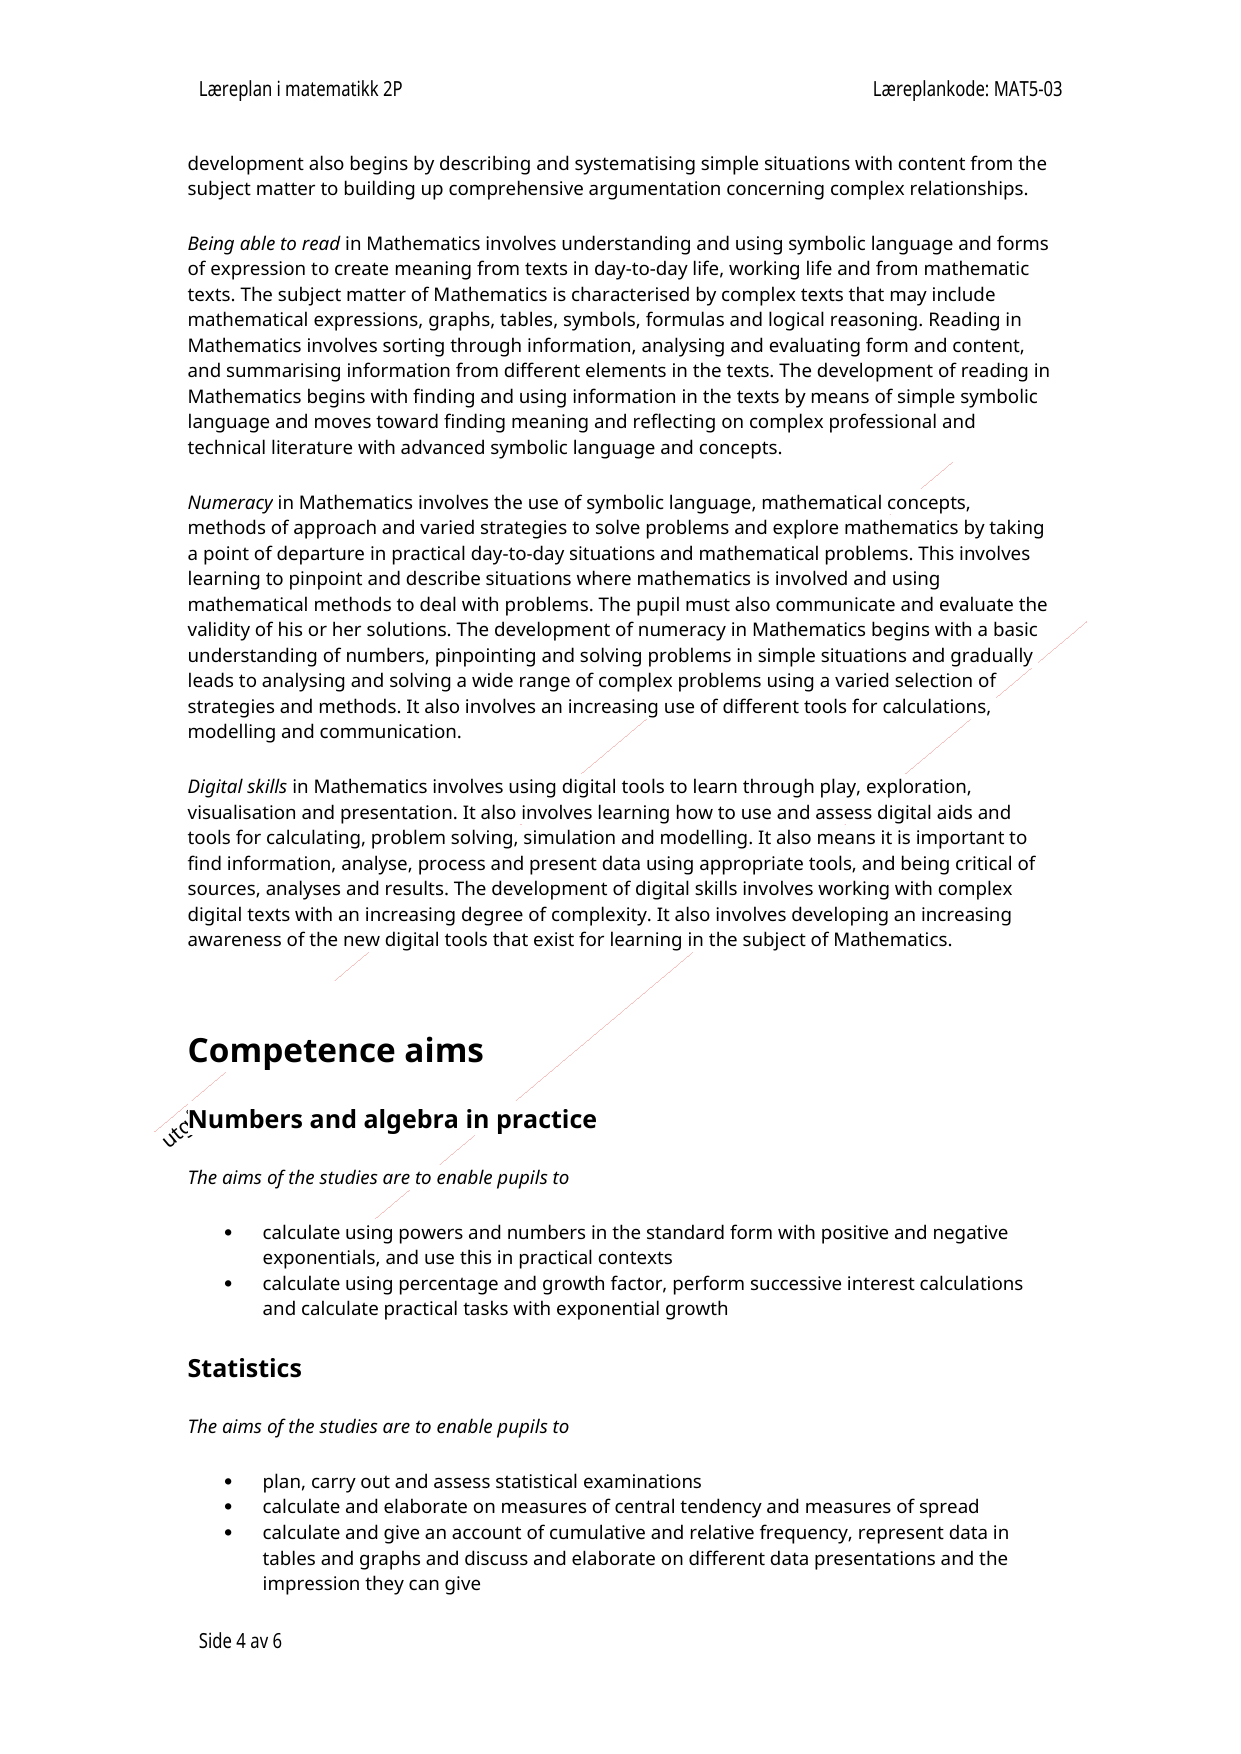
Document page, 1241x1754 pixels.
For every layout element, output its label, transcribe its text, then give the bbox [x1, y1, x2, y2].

subtitle Competence aims [552, 981, 1053, 1072]
text Digital skills in Mathematics involves using digital tools to learn through play, exploration, visualisation and presentation. It also involves learning how to use and assess digital aids and tools for calculating, problem solving, simulation and modelling. It also means it is important to find information, analyse, process and present data using appropriate tools, and being critical of sources, analyses and results. The development of digital skills involves working with complex digital texts with an increasing degree of complexity. It also involves developing an increasing awareness of the new digital tools that exist for learning in the subject of Mathematics. [846, 773, 1053, 952]
subtitle Numbers and algebra in practice [597, 1101, 1053, 1135]
list plan, carry out and assess statistical examinations [702, 1468, 1053, 1494]
text The aims of the studies are to enable pupils to [577, 1414, 1053, 1439]
list calculate and give an account of cumulative and relative frequency, represent data in tables and graphs and discuss and elaborate on different data presentations and the impression they can give [481, 1519, 1053, 1596]
subtitle Competence aims [493, 981, 657, 1072]
text Numeracy in Mathematics involves the use of symbolic language, mathematical concepts, methods of approach and varied strategies to solve problems and explore mathematics by taking a point of departure in practical day-to-day situations and mathematical problems. This involves learning to pinpoint and describe situations where mathematics is involved and using mathematical methods to deal with problems. The pupil must also communicate and evaluate the validity of his or her solutions. The development of numeracy in Mathematics begins with a basic understanding of numbers, pinpointing and solving problems in simple situations and gradually leads to analysing and solving a wide range of complex problems using a varied selection of strategies and methods. It also involves an increasing use of different tools for calculations, modelling and communication. [891, 489, 1053, 661]
text The aims of the studies are to enable pupils to [441, 1164, 1053, 1190]
list calculate using powers and numbers in the standard form with positive and negative exponentials, and use this in practical contexts [673, 1219, 1053, 1270]
subtitle Statistics [302, 1350, 1053, 1384]
list calculate and elaborate on measures of central tendency and measures of spread [980, 1494, 1053, 1519]
list calculate using percentage and growth factor, perform successive interest calculations and calculate practical tasks with exponential growth [729, 1270, 1053, 1321]
text Being able to read in Mathematics involves understanding and using symbolic language and forms of expression to create meaning from texts in day-to-day life, working life and from mathematic texts. The subject matter of Mathematics is characterised by complex texts that may include mathematical expressions, graphs, tables, symbols, formulas and logical reasoning. Reading in Mathematics involves sorting through information, analysing and evaluating form and content, and summarising information from different elements in the texts. The development of reading in Mathematics begins with finding and using information in the texts by means of simple symbolic language and moves toward finding meaning and reflecting on complex professional and technical literature with advanced symbolic language and concepts. [783, 230, 1053, 460]
